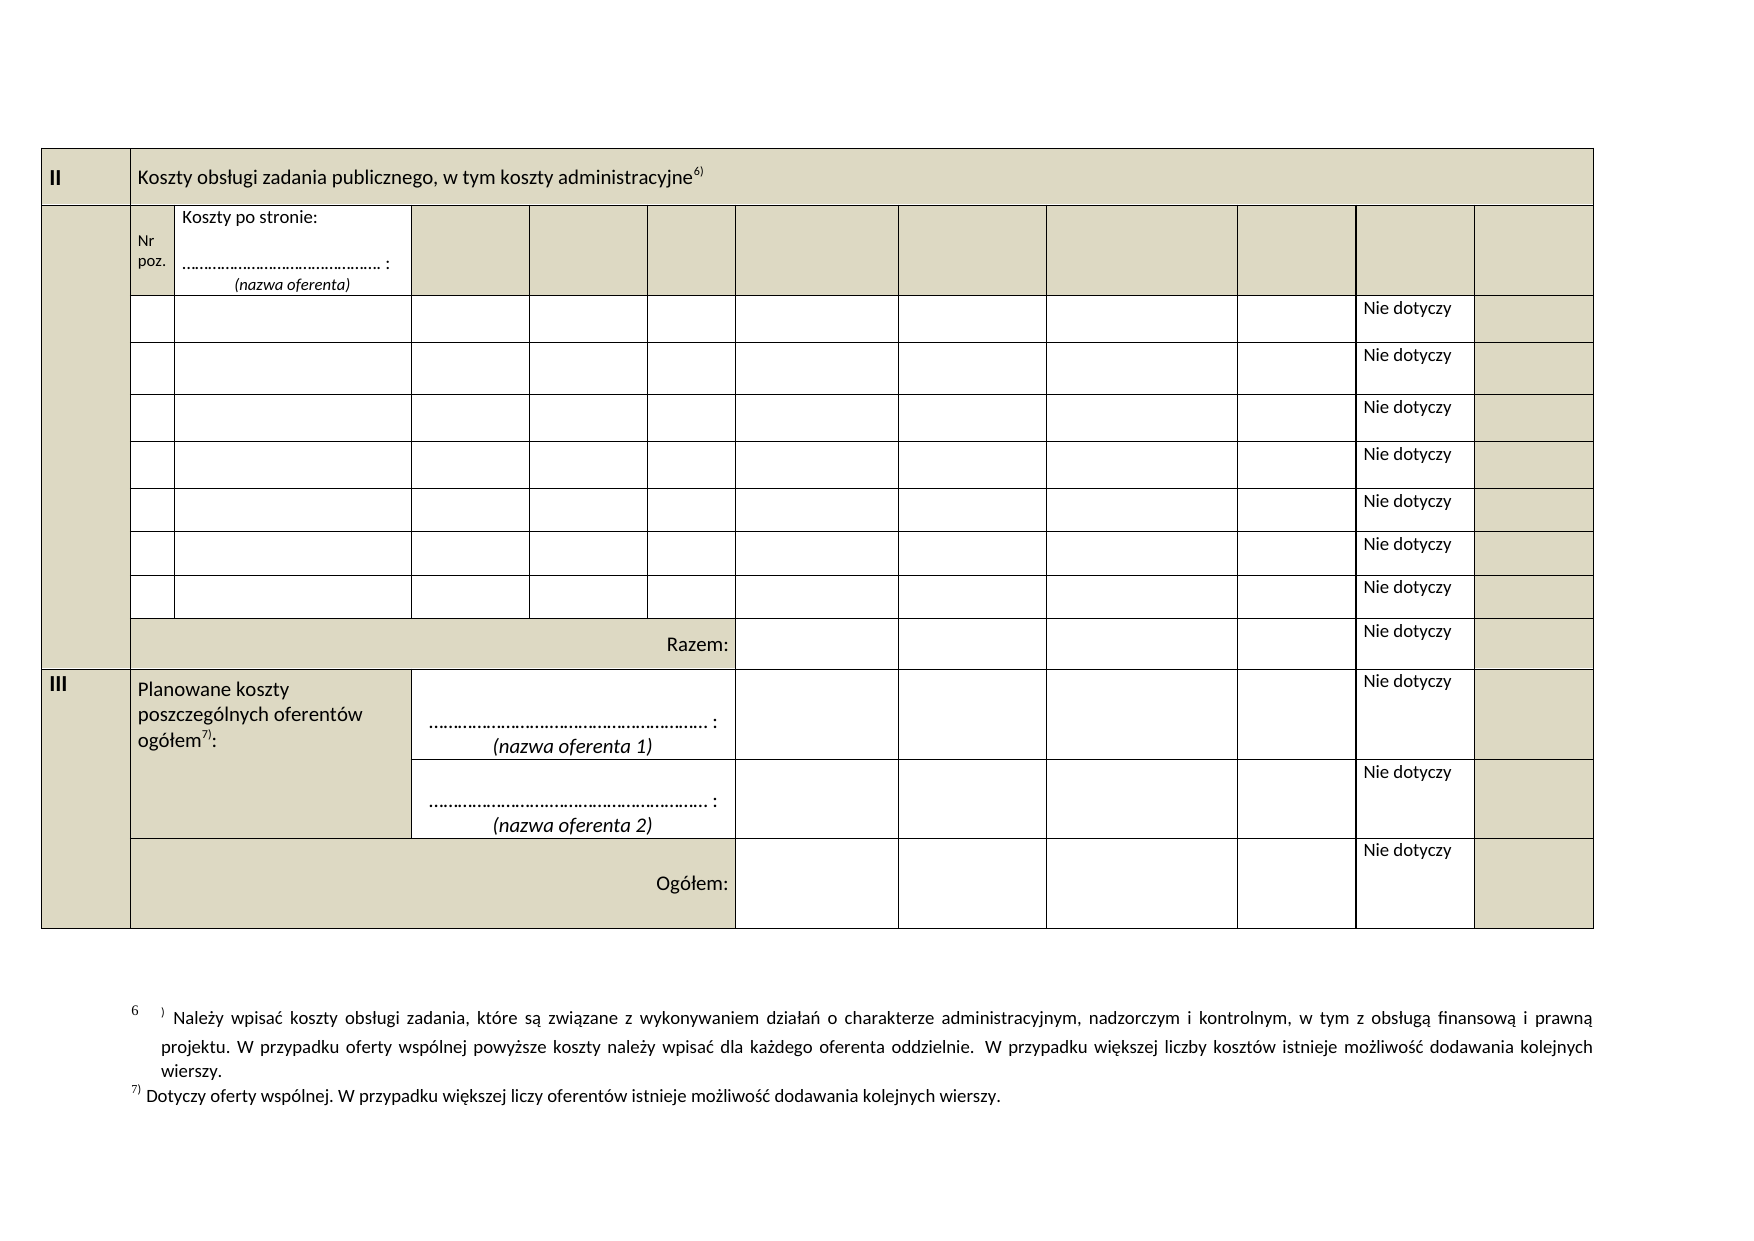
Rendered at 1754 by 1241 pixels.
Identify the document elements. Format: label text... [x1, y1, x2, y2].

table_cell [1047, 576, 1237, 618]
table_cell [1475, 670, 1593, 759]
table_cell [1357, 206, 1474, 295]
table_cell [404, 442, 411, 488]
table_cell [404, 296, 411, 342]
table_cell II [42, 149, 130, 204]
table_cell [412, 395, 529, 441]
table_cell [1475, 343, 1593, 394]
table_cell [412, 489, 529, 531]
table_cell [736, 532, 898, 575]
table_cell [530, 296, 647, 342]
table_cell [899, 296, 1046, 342]
table_cell [736, 839, 898, 928]
table_cell [1047, 296, 1237, 342]
table_cell [1475, 296, 1593, 342]
table_cell [899, 489, 1046, 531]
table_cell [175, 532, 411, 575]
table_cell [648, 206, 735, 295]
table_cell [404, 395, 411, 441]
table_cell [736, 296, 898, 342]
table_cell Nie dotyczy [1357, 839, 1474, 928]
table_cell [1238, 619, 1355, 668]
table_cell [42, 838, 130, 928]
table_cell [1238, 395, 1355, 441]
table_cell Nie dotyczy [1357, 619, 1474, 668]
table_cell [899, 576, 1046, 618]
table_cell Planowane koszty poszczególnych oferentów ogółem): [131, 670, 411, 759]
table_cell Nie dotyczy [1357, 442, 1474, 488]
table_cell [1238, 839, 1355, 928]
table_cell [1475, 395, 1593, 441]
table_cell [648, 442, 735, 488]
table_cell [648, 296, 735, 342]
table_cell [736, 489, 898, 531]
table_cell [899, 839, 1046, 928]
table_cell [1238, 670, 1355, 759]
table_cell [1475, 532, 1593, 575]
table_cell [412, 576, 529, 618]
table_cell [899, 532, 1046, 575]
table_cell [175, 489, 411, 531]
table_cell [1475, 619, 1593, 668]
table_cell …………………….…………………………… : (nazwa oferenta 2) [412, 760, 735, 838]
table_cell [1475, 442, 1593, 488]
table_cell Nie dotyczy [1357, 670, 1474, 759]
table_cell [1238, 760, 1355, 838]
table_cell [1238, 532, 1355, 575]
table_cell [1475, 206, 1593, 295]
table_cell [530, 206, 647, 295]
table_cell Nie dotyczy [1357, 532, 1474, 575]
table_cell Nie dotyczy [1357, 576, 1474, 618]
table_cell Razem: [131, 619, 735, 668]
table_cell [1047, 670, 1237, 759]
table_cell [131, 442, 174, 488]
table_cell [412, 296, 529, 342]
table_cell [175, 343, 411, 394]
table_cell [899, 206, 1046, 295]
table_cell [899, 343, 1046, 394]
table_cell [175, 395, 182, 441]
table_cell [1047, 343, 1237, 394]
table_cell [1047, 206, 1237, 295]
table_cell [736, 206, 898, 295]
table_cell Koszty obsługi zadania publicznego, w tym koszty administracyjne) [131, 149, 1593, 204]
table_cell [1238, 489, 1355, 531]
table_cell Nie dotyczy [1357, 296, 1474, 342]
table_cell [899, 395, 1046, 441]
table_cell Nr poz. [131, 206, 174, 295]
table_cell [736, 395, 898, 441]
table_cell [131, 576, 174, 618]
table_cell [899, 670, 1046, 759]
table_cell III [42, 670, 130, 838]
table_cell Koszty po stronie: ………………………………………. : (nazwa oferenta) [175, 206, 411, 295]
table_cell Nie dotyczy [1357, 489, 1474, 531]
table_cell [1238, 206, 1355, 295]
table_cell Nie dotyczy [1357, 395, 1474, 441]
table_cell [736, 442, 898, 488]
table_cell [131, 296, 174, 342]
table_cell [899, 760, 1046, 838]
table_cell Nie dotyczy [1357, 343, 1474, 394]
table_cell [1475, 489, 1593, 531]
table_cell [1047, 839, 1237, 928]
table_cell [131, 532, 174, 575]
table_cell [530, 532, 647, 575]
table_cell [1047, 442, 1237, 488]
table_cell [1238, 576, 1355, 618]
table_cell [1238, 296, 1355, 342]
table_cell [1047, 619, 1237, 668]
table_cell Ogółem: [131, 839, 735, 928]
table_cell [736, 343, 898, 394]
table_cell [1475, 760, 1593, 838]
table_cell [530, 489, 647, 531]
table_cell [736, 760, 898, 838]
table_cell [530, 576, 647, 618]
table_cell Nie dotyczy [1357, 760, 1474, 838]
table_cell [530, 343, 647, 394]
table_cell [736, 670, 898, 759]
table_cell [131, 489, 174, 531]
table_cell [648, 489, 735, 531]
table_cell [648, 576, 735, 618]
table_cell [175, 576, 411, 618]
table_cell [131, 343, 174, 394]
table_cell [648, 532, 735, 575]
table_cell [42, 206, 130, 668]
table_cell [648, 395, 735, 441]
table_cell [412, 206, 529, 295]
table_cell …………………….…………………………… : (nazwa oferenta 1) [412, 670, 735, 759]
table_cell [131, 759, 411, 838]
table_cell [412, 343, 529, 394]
table_cell [530, 442, 647, 488]
table_cell [1238, 343, 1355, 394]
table_cell [1475, 576, 1593, 618]
table_cell [736, 576, 898, 618]
table_cell [899, 442, 1046, 488]
table_cell [1047, 395, 1237, 441]
table_cell [175, 442, 182, 488]
table_cell [1047, 532, 1237, 575]
table_cell [1047, 760, 1237, 838]
table_cell [736, 619, 898, 668]
table_cell [1238, 442, 1355, 488]
table_cell [175, 296, 182, 342]
table_cell [131, 395, 174, 441]
table_cell [1047, 489, 1237, 531]
table_cell [412, 442, 529, 488]
table_cell [1475, 839, 1593, 928]
table_cell [648, 343, 735, 394]
table_cell [412, 532, 529, 575]
table_cell [530, 395, 647, 441]
table_cell [899, 619, 1046, 668]
